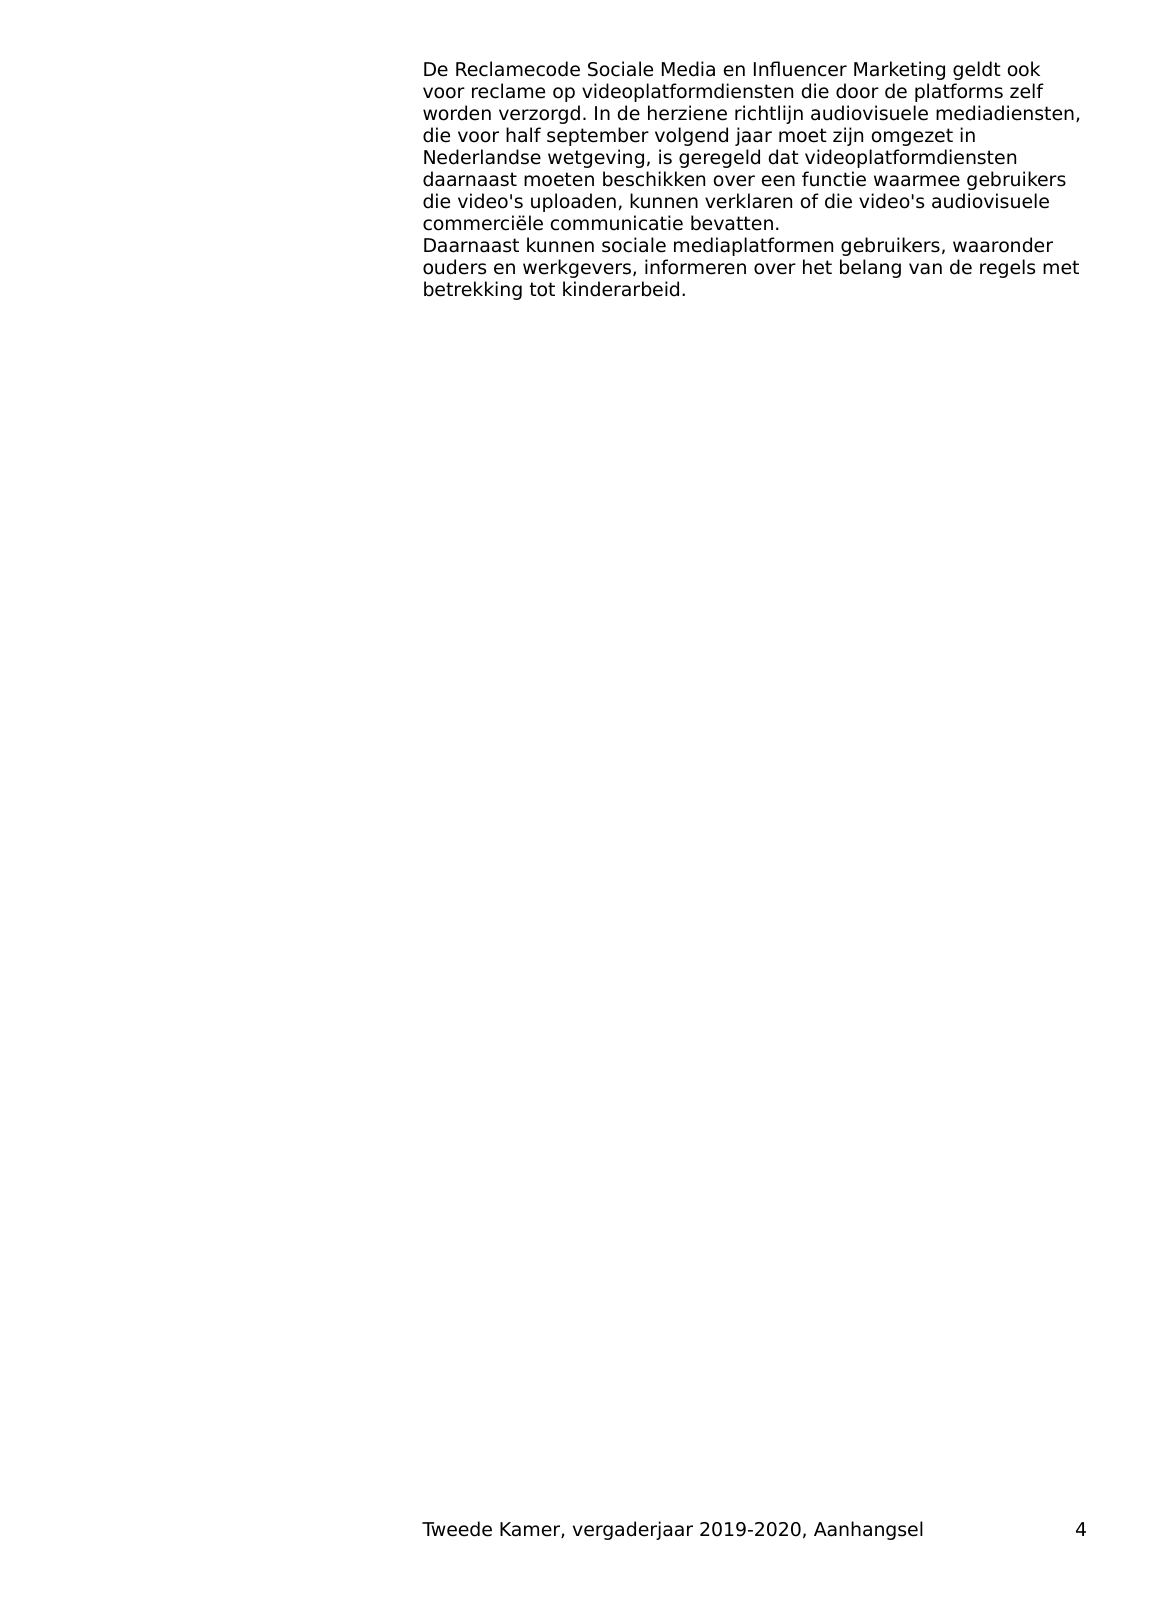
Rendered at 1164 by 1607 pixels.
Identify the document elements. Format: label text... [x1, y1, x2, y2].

text De Reclamecode Sociale Media en Influencer Marketing geldt ook voor reclame op videoplatformdiensten die door de platforms zelf worden verzorgd. In de herziene richtlijn audiovisuele mediadiensten, die voor half september volgend jaar moet zijn omgezet in Nederlandse wetgeving, is geregeld dat videoplatformdiensten daarnaast moeten beschikken over een functie waarmee gebruikers die video's uploaden, kunnen verklaren of die video's audiovisuele commerciële communicatie bevatten. [422, 59, 1087, 235]
text Daarnaast kunnen sociale mediaplatformen gebruikers, waaronder ouders en werkgevers, informeren over het belang van de regels met betrekking tot kinderarbeid. [422, 235, 1087, 301]
